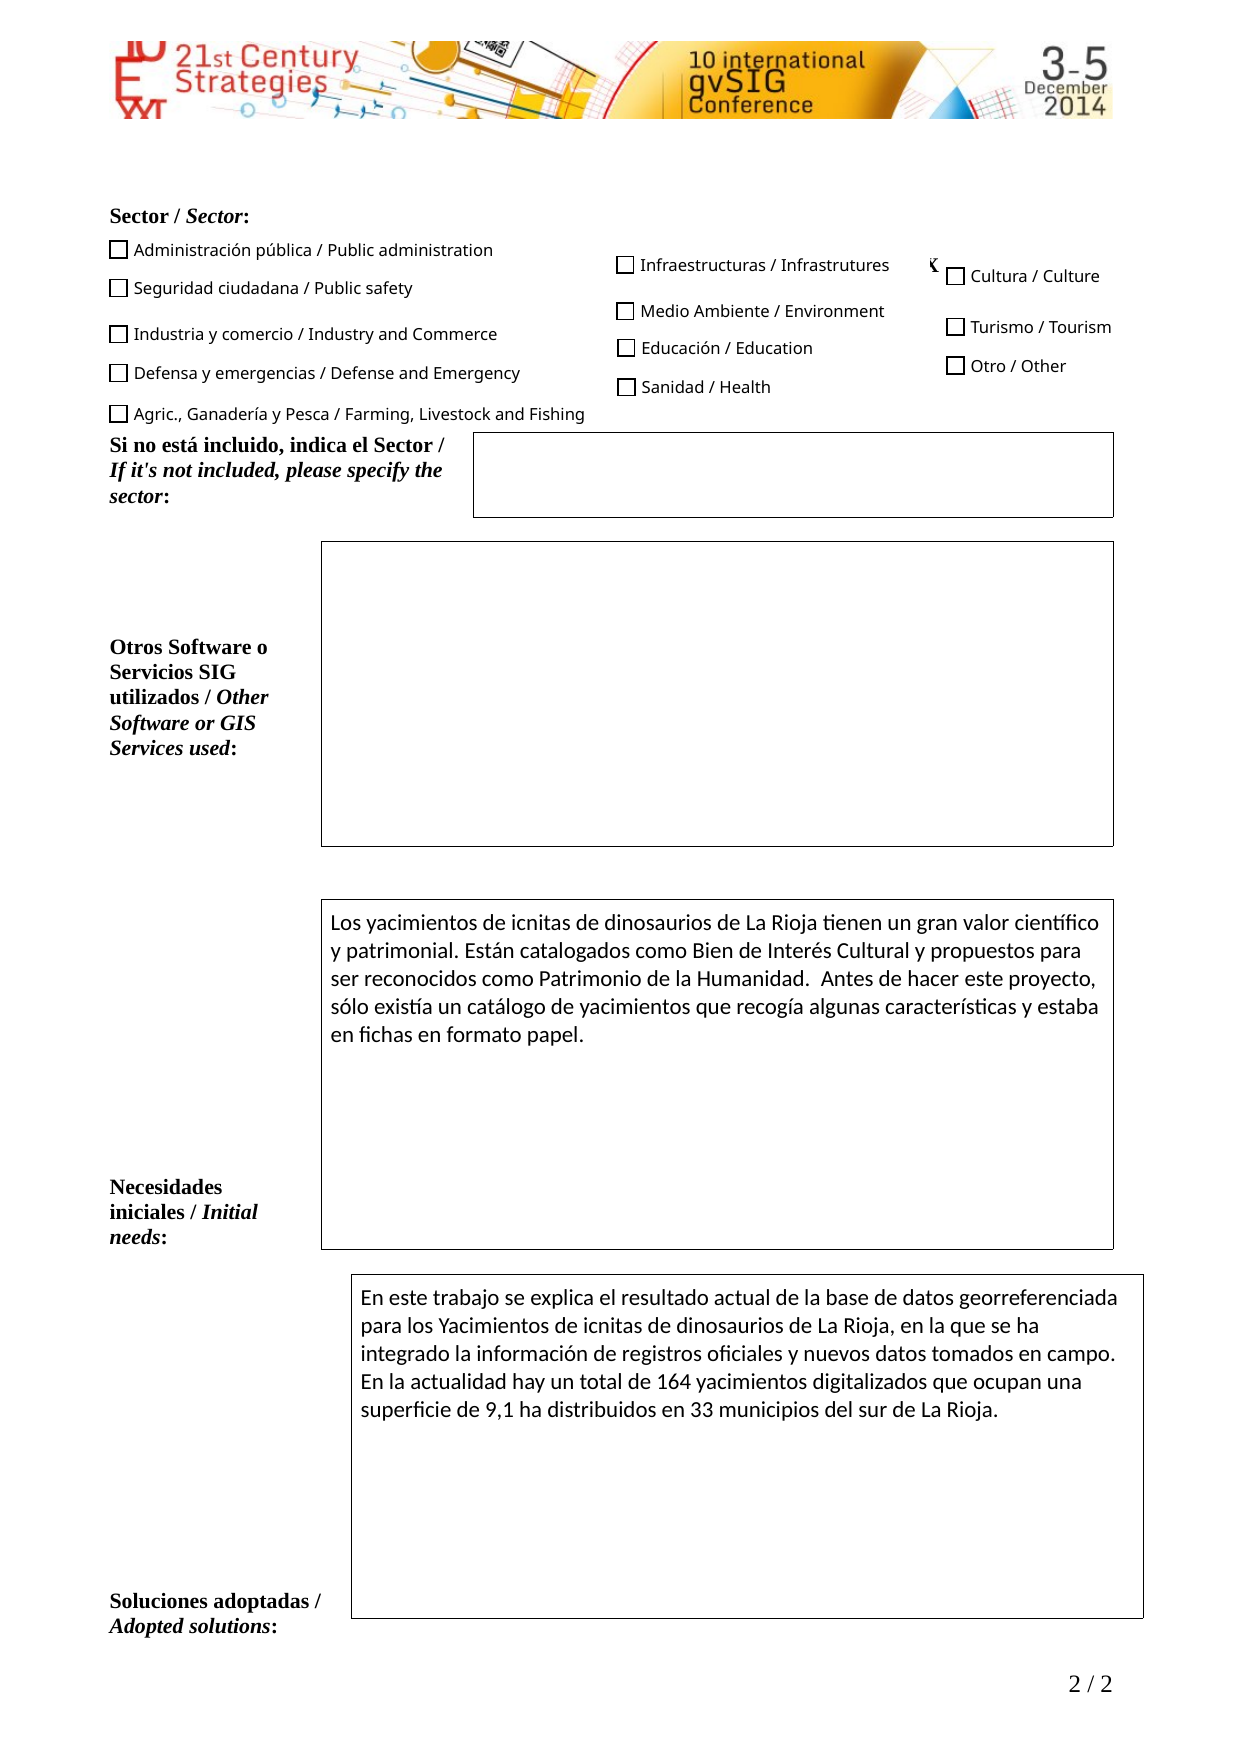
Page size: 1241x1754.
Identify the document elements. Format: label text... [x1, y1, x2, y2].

text Otros Software o Servicios SIG utilizados / Other Software or GIS Services used: [109, 634, 321, 760]
text Necesidades iniciales / Initial needs: [109, 1174, 321, 1249]
text [474, 433, 1113, 517]
text Si no está incluido, indica el Sector / If it's not included, please specify the sector: [109, 432, 473, 508]
text X [528, 253, 615, 277]
text Adopted solutions: [109, 1613, 1113, 1638]
text Soluciones adoptadas / [109, 1588, 351, 1613]
picture [109, 41, 1113, 119]
text En este trabajo se explica el resultado actual de la base de datos georreferenciada para los Yacimientos de icnitas de dinosaurios de La Rioja, en la que se ha integrado la información de registros oficiales y nuevos datos tomados en campo. En la actualidad hay un total de 164 yacimientos digitalizados que ocupan una superficie de 9,1 ha distribuidos en 33 municipios del sur de La Rioja. [360, 1283, 1134, 1423]
text Los yacimientos de icnitas de dinosaurios de La Rioja tienen un gran valor científico y patrimonial. Están catalogados como Bien de Interés Cultural y propuestos para ser reconocidos como Patrimonio de la Humanidad. Antes de hacer este proyecto, sólo existía un catálogo de yacimientos que recogía algunas características y estaba en fichas en formato papel. [330, 908, 1104, 1048]
text Sector / Sector: [109, 203, 1113, 228]
text X [930, 253, 1113, 277]
